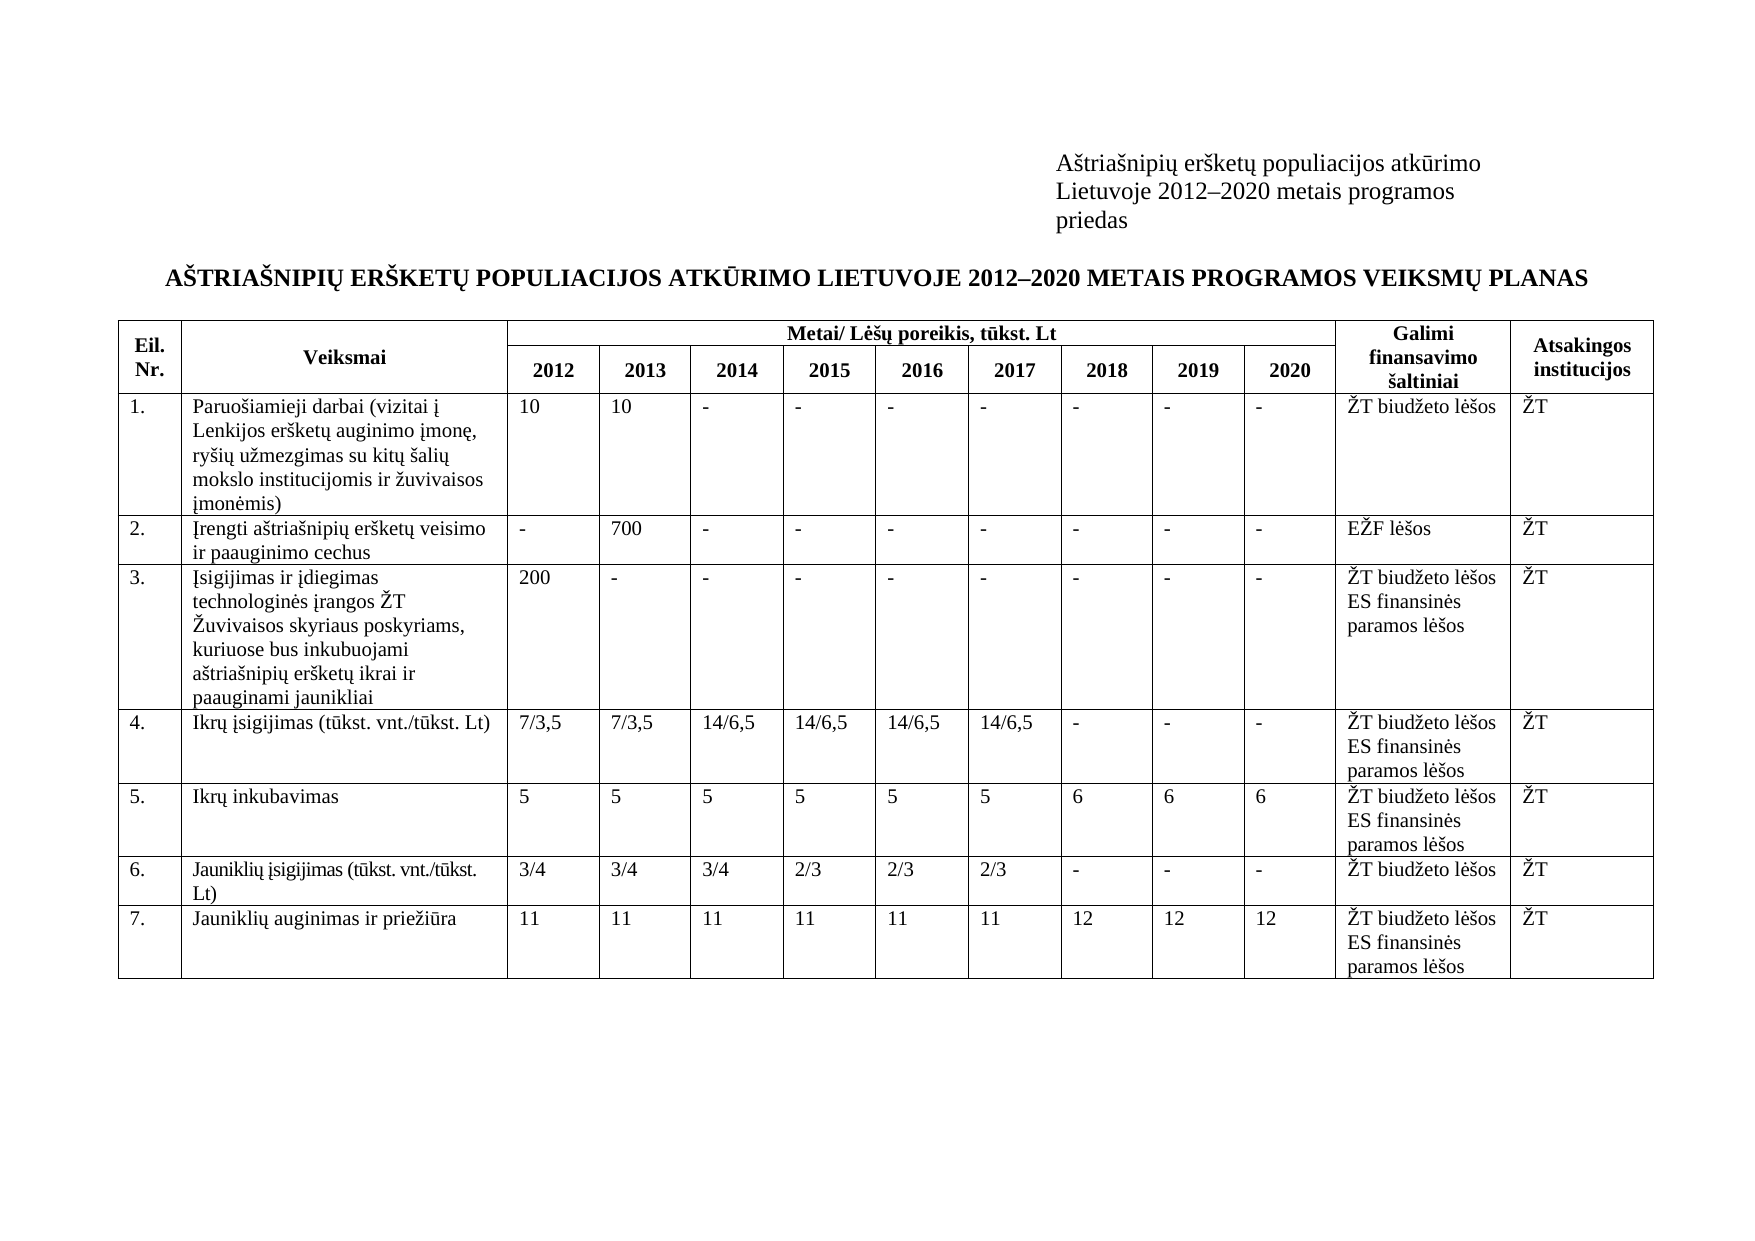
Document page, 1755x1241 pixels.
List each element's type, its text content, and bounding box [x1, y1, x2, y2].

table_cell 3. [119, 565, 181, 709]
table_cell ŽT [1511, 857, 1653, 905]
table_cell ŽT biudžeto lėšos ES finansinės paramos lėšos [1336, 565, 1510, 709]
table_cell 2017 [969, 346, 1061, 393]
table_cell - [1245, 394, 1335, 515]
table_cell ŽT [1511, 710, 1653, 782]
table_cell 6 [1062, 784, 1152, 856]
table_cell ŽT [1511, 516, 1653, 564]
table_cell - [969, 516, 1061, 564]
table_cell - [1062, 565, 1152, 709]
text priedas [1056, 205, 1636, 234]
table_cell 14/6,5 [969, 710, 1061, 782]
table_cell 2016 [876, 346, 968, 393]
table_cell ŽT [1511, 784, 1653, 856]
table_cell ŽT biudžeto lėšos [1336, 857, 1510, 905]
table_cell ŽT biudžeto lėšos ES finansinės paramos lėšos [1336, 906, 1510, 978]
table_cell 2020 [1245, 346, 1335, 393]
table_cell 3/4 [508, 857, 599, 905]
table_cell 2/3 [876, 857, 968, 905]
table_cell 1. [119, 394, 181, 515]
table_cell Įrengti aštriašnipių eršketų veisimo ir paauginimo cechus [182, 516, 507, 564]
table_cell - [1153, 857, 1244, 905]
table_cell - [1062, 710, 1152, 782]
table_cell ŽT biudžeto lėšos [1336, 394, 1510, 515]
table_cell 12 [1062, 906, 1152, 978]
table_cell - [969, 394, 1061, 515]
table_cell - [691, 565, 783, 709]
table_cell - [1153, 516, 1244, 564]
table_cell - [1245, 565, 1335, 709]
table_cell - [1153, 710, 1244, 782]
table_cell - [1153, 565, 1244, 709]
table_cell 2/3 [969, 857, 1061, 905]
table_cell 14/6,5 [691, 710, 783, 782]
table_cell - [508, 516, 599, 564]
table_cell 5 [876, 784, 968, 856]
table_cell 10 [600, 394, 690, 515]
table_cell - [876, 516, 968, 564]
table_cell - [1245, 857, 1335, 905]
table_cell - [1062, 394, 1152, 515]
table_cell - [876, 394, 968, 515]
table_cell 11 [600, 906, 690, 978]
table_cell 14/6,5 [876, 710, 968, 782]
table_cell 11 [969, 906, 1061, 978]
table_cell 3/4 [691, 857, 783, 905]
table_cell Įsigijimas ir įdiegimas technologinės įrangos ŽT Žuvivaisos skyriaus poskyriams, kuriuose bus inkubuojami aštriašnipių eršketų ikrai ir paauginami jaunikliai [182, 565, 507, 709]
table_cell - [1062, 516, 1152, 564]
table_cell - [691, 516, 783, 564]
table_cell 11 [691, 906, 783, 978]
table_cell ŽT [1511, 906, 1653, 978]
table_cell 7/3,5 [508, 710, 599, 782]
table_cell 2/3 [784, 857, 875, 905]
table_cell - [1245, 516, 1335, 564]
table_cell ŽT [1511, 565, 1653, 709]
table_cell 5 [969, 784, 1061, 856]
table_cell 7/3,5 [600, 710, 690, 782]
table_header Atsakingos institucijos [1511, 321, 1653, 393]
table_cell 2018 [1062, 346, 1152, 393]
table_cell - [969, 565, 1061, 709]
table_cell 2. [119, 516, 181, 564]
table_cell 3/4 [600, 857, 690, 905]
table_cell 12 [1153, 906, 1244, 978]
table_cell 2019 [1153, 346, 1244, 393]
table_cell Paruošiamieji darbai (vizitai į Lenkijos eršketų auginimo įmonę, ryšių užmezgimas su kitų šalių mokslo institucijomis ir žuvivaisos įmonėmis) [182, 394, 507, 515]
table_cell Jauniklių auginimas ir priežiūra [182, 906, 507, 978]
table_cell 11 [508, 906, 599, 978]
table_cell 11 [876, 906, 968, 978]
table_cell - [1245, 710, 1335, 782]
table_cell 2015 [784, 346, 875, 393]
table_header Eil. Nr. [119, 321, 181, 393]
table_cell - [784, 516, 875, 564]
table_cell 2012 [508, 346, 599, 393]
table_cell Ikrų įsigijimas (tūkst. vnt./tūkst. Lt) [182, 710, 507, 782]
table_cell 700 [600, 516, 690, 564]
table_cell 12 [1245, 906, 1335, 978]
table_header Galimi finansavimo šaltiniai [1336, 321, 1510, 393]
table_cell 10 [508, 394, 599, 515]
table_cell Jauniklių įsigijimas (tūkst. vnt./tūkst. Lt) [182, 857, 507, 905]
table_cell 5 [784, 784, 875, 856]
table_cell 5 [600, 784, 690, 856]
table_cell 7. [119, 906, 181, 978]
table_cell - [784, 565, 875, 709]
table_cell 4. [119, 710, 181, 782]
table_cell - [1062, 857, 1152, 905]
table_cell 6. [119, 857, 181, 905]
table_header Metai/ Lėšų poreikis, tūkst. Lt [508, 321, 1335, 345]
table_cell ŽT biudžeto lėšos ES finansinės paramos lėšos [1336, 710, 1510, 782]
text Lietuvoje 2012–2020 metais programos [1056, 176, 1636, 205]
table_cell ŽT biudžeto lėšos ES finansinės paramos lėšos [1336, 784, 1510, 856]
table_cell EŽF lėšos [1336, 516, 1510, 564]
table_cell 200 [508, 565, 599, 709]
table_cell - [1153, 394, 1244, 515]
table_cell 2014 [691, 346, 783, 393]
table_cell - [876, 565, 968, 709]
table_cell 2013 [600, 346, 690, 393]
table_cell 5 [691, 784, 783, 856]
text AŠTRIAŠNIPIŲ ERŠKETŲ POPULIACIJOS ATKŪRIMO LIETUVOJE 2012–2020 METAIS PROGRAMOS VEIKSMŲ PLANAS [118, 263, 1636, 291]
table_cell - [784, 394, 875, 515]
table_cell 5 [508, 784, 599, 856]
table_cell ŽT [1511, 394, 1653, 515]
table_cell 14/6,5 [784, 710, 875, 782]
table_cell Ikrų inkubavimas [182, 784, 507, 856]
table_cell 5. [119, 784, 181, 856]
table_cell 11 [784, 906, 875, 978]
table_cell 6 [1153, 784, 1244, 856]
table_cell - [691, 394, 783, 515]
table_cell - [600, 565, 690, 709]
text Aštriašnipių eršketų populiacijos atkūrimo [1056, 148, 1636, 176]
table_cell 6 [1245, 784, 1335, 856]
table_header Veiksmai [182, 321, 507, 393]
